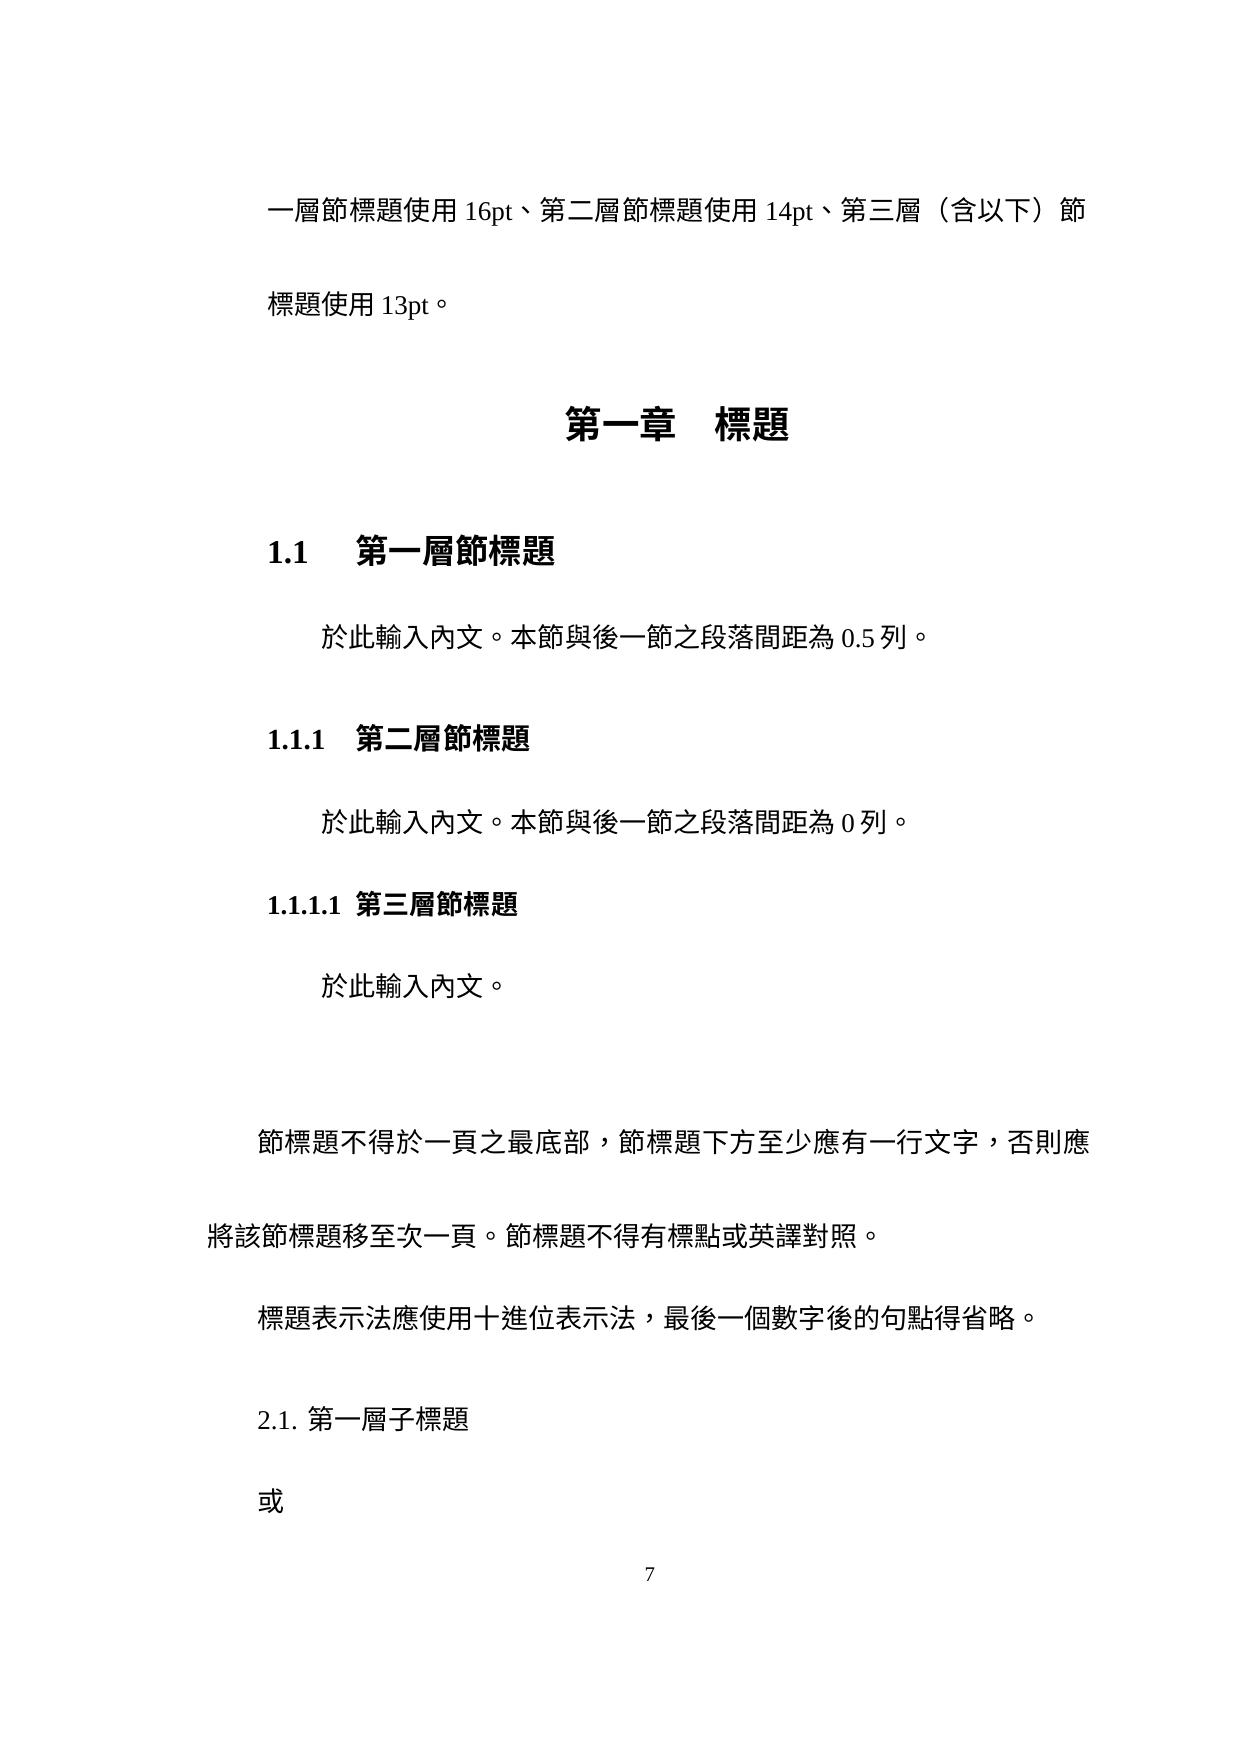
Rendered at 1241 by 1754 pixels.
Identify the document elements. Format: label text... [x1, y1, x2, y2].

text 2.1. 第一層子標題 [207, 1376, 1092, 1438]
table_header 各階層之節均應有其標題（稱之為子標題）。節標題應置於該頁之最左側、使用標楷體、粗體、1.5倍行高、與前後段距離均為零列；第一層節標題使用16pt、第二層節標題使用14pt、第三層（含以下）節標題使用13pt。 第一章 標題 第一層節標題 於此輸入內文。本節與後一節之段落間距為0.5列。 第二層節標題 於此輸入內文。本節與後一節之段落間距為0列。 第三層節標題 於此輸入內文。 [256, 168, 1098, 1021]
text 標題表示法應使用十進位表示法，最後一個數字後的句點得省略。 [207, 1275, 1092, 1337]
text 節標題不得於一頁之最底部，節標題下方至少應有一行文字，否則應將該節標題移至次一頁。節標題不得有標點或英譯對照。 [207, 1099, 1092, 1255]
text 或 [207, 1458, 1092, 1520]
